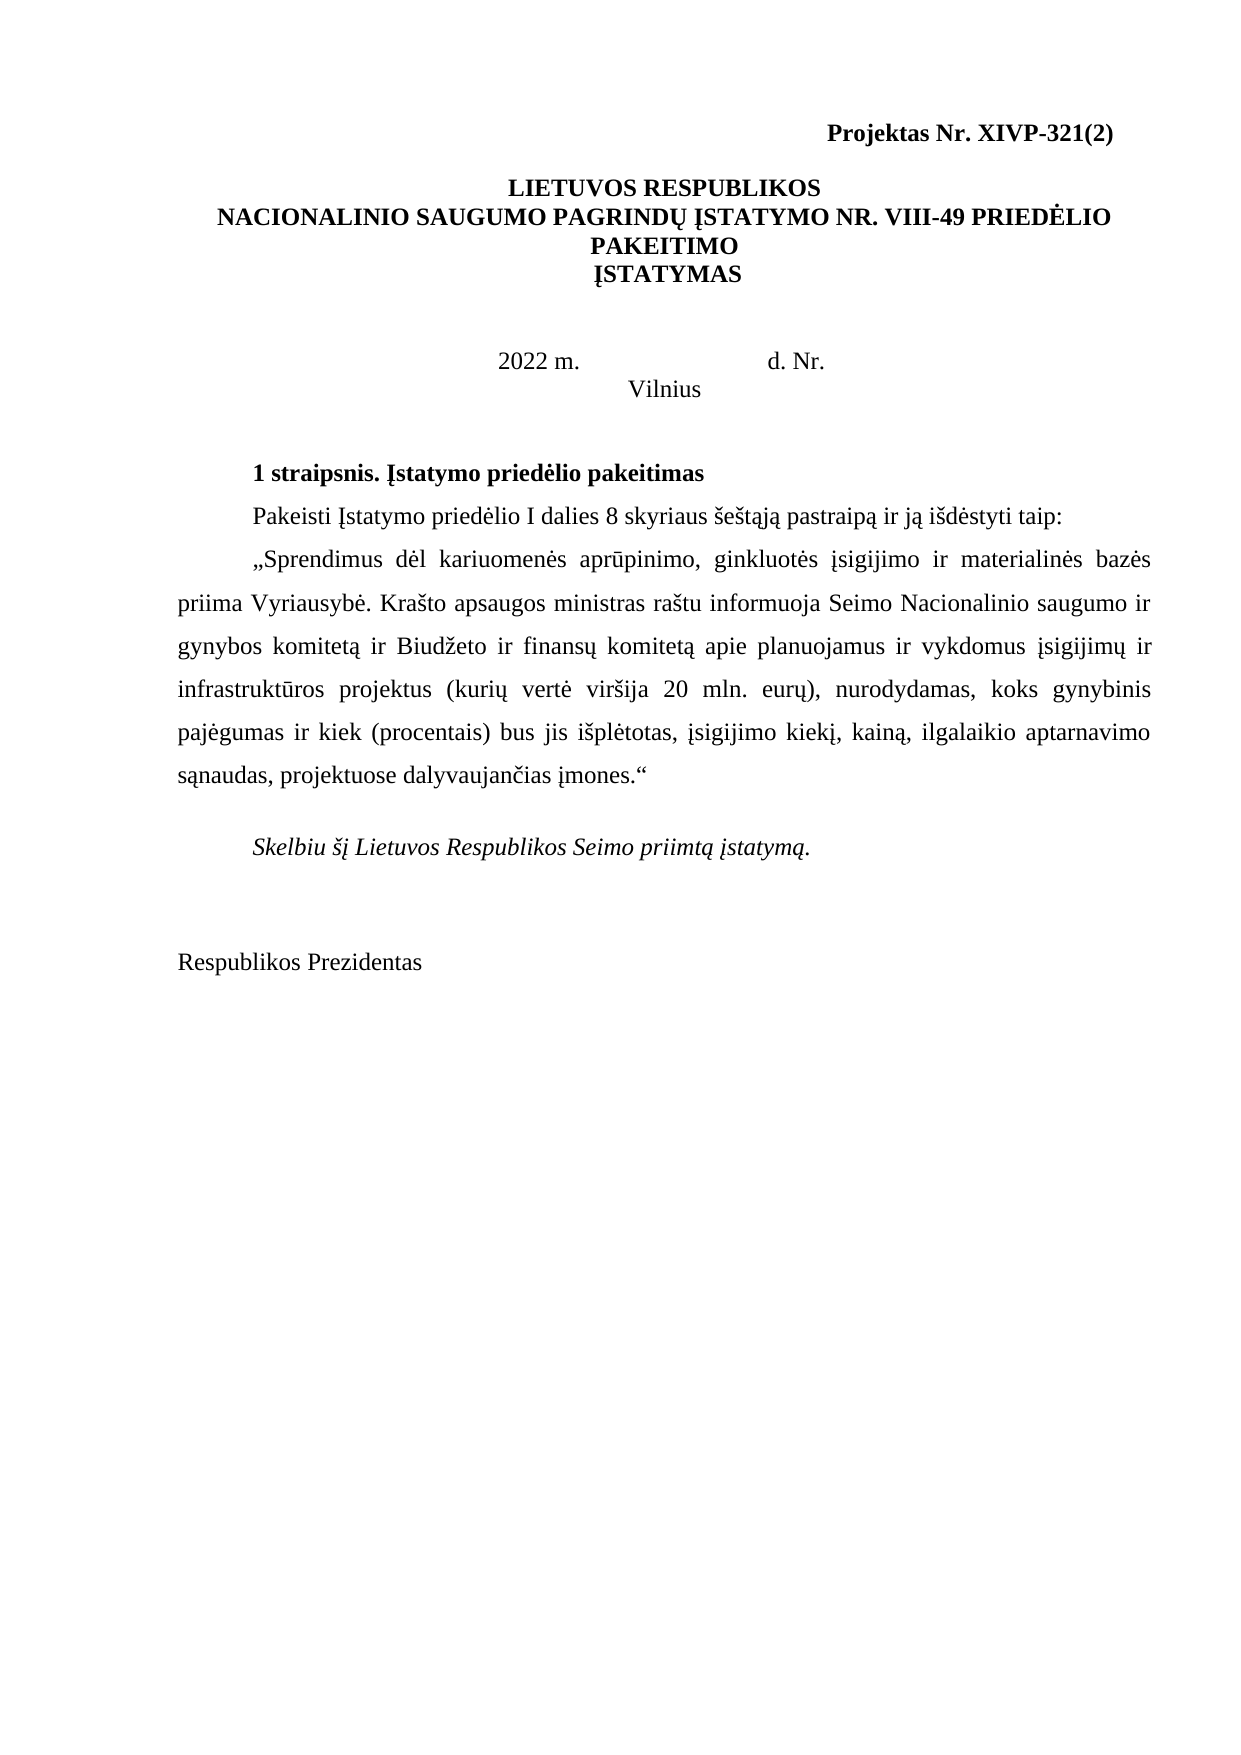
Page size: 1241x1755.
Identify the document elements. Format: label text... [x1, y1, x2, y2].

text Projektas Nr. XIVP-321(2) [580, 118, 1152, 147]
text 2022 m. d. Nr. [177, 346, 1152, 374]
text NACIONALINIO SAUGUMO PAGRINDŲ ĮSTATYMO NR. VIII-49 PRIEDĖLIO PAKEITIMO [177, 202, 1152, 259]
text LIETUVOS RESPUBLIKOS [177, 173, 1152, 202]
text „Sprendimus dėl kariuomenės aprūpinimo, ginkluotės įsigijimo ir materialinės bazės priima Vyriausybė. Krašto apsaugos ministras raštu informuoja Seimo Nacionalinio saugumo ir gynybos komitetą ir Biudžeto ir finansų komitetą apie planuojamus ir vykdomus įsigijimų ir infrastruktūros projektus (kurių vertė viršija 20 mln. eurų), nurodydamas, koks gynybinis pajėgumas ir kiek (procentais) bus jis išplėtotas, įsigijimo kiekį, kainą, ilgalaikio aptarnavimo sąnaudas, projektuose dalyvaujančias įmones.“ [177, 544, 1152, 789]
text Pakeisti Įstatymo priedėlio I dalies 8 skyriaus šeštąją pastraipą ir ją išdėstyti taip: [177, 501, 1152, 530]
text Skelbiu šį Lietuvos Respublikos Seimo priimtą įstatymą. [177, 832, 1152, 861]
text 1 straipsnis. Įstatymo priedėlio pakeitimas [177, 458, 1152, 487]
text ĮSTATYMAS [177, 259, 1152, 288]
text Vilnius [177, 374, 1152, 403]
text Respublikos Prezidentas [177, 947, 1152, 976]
